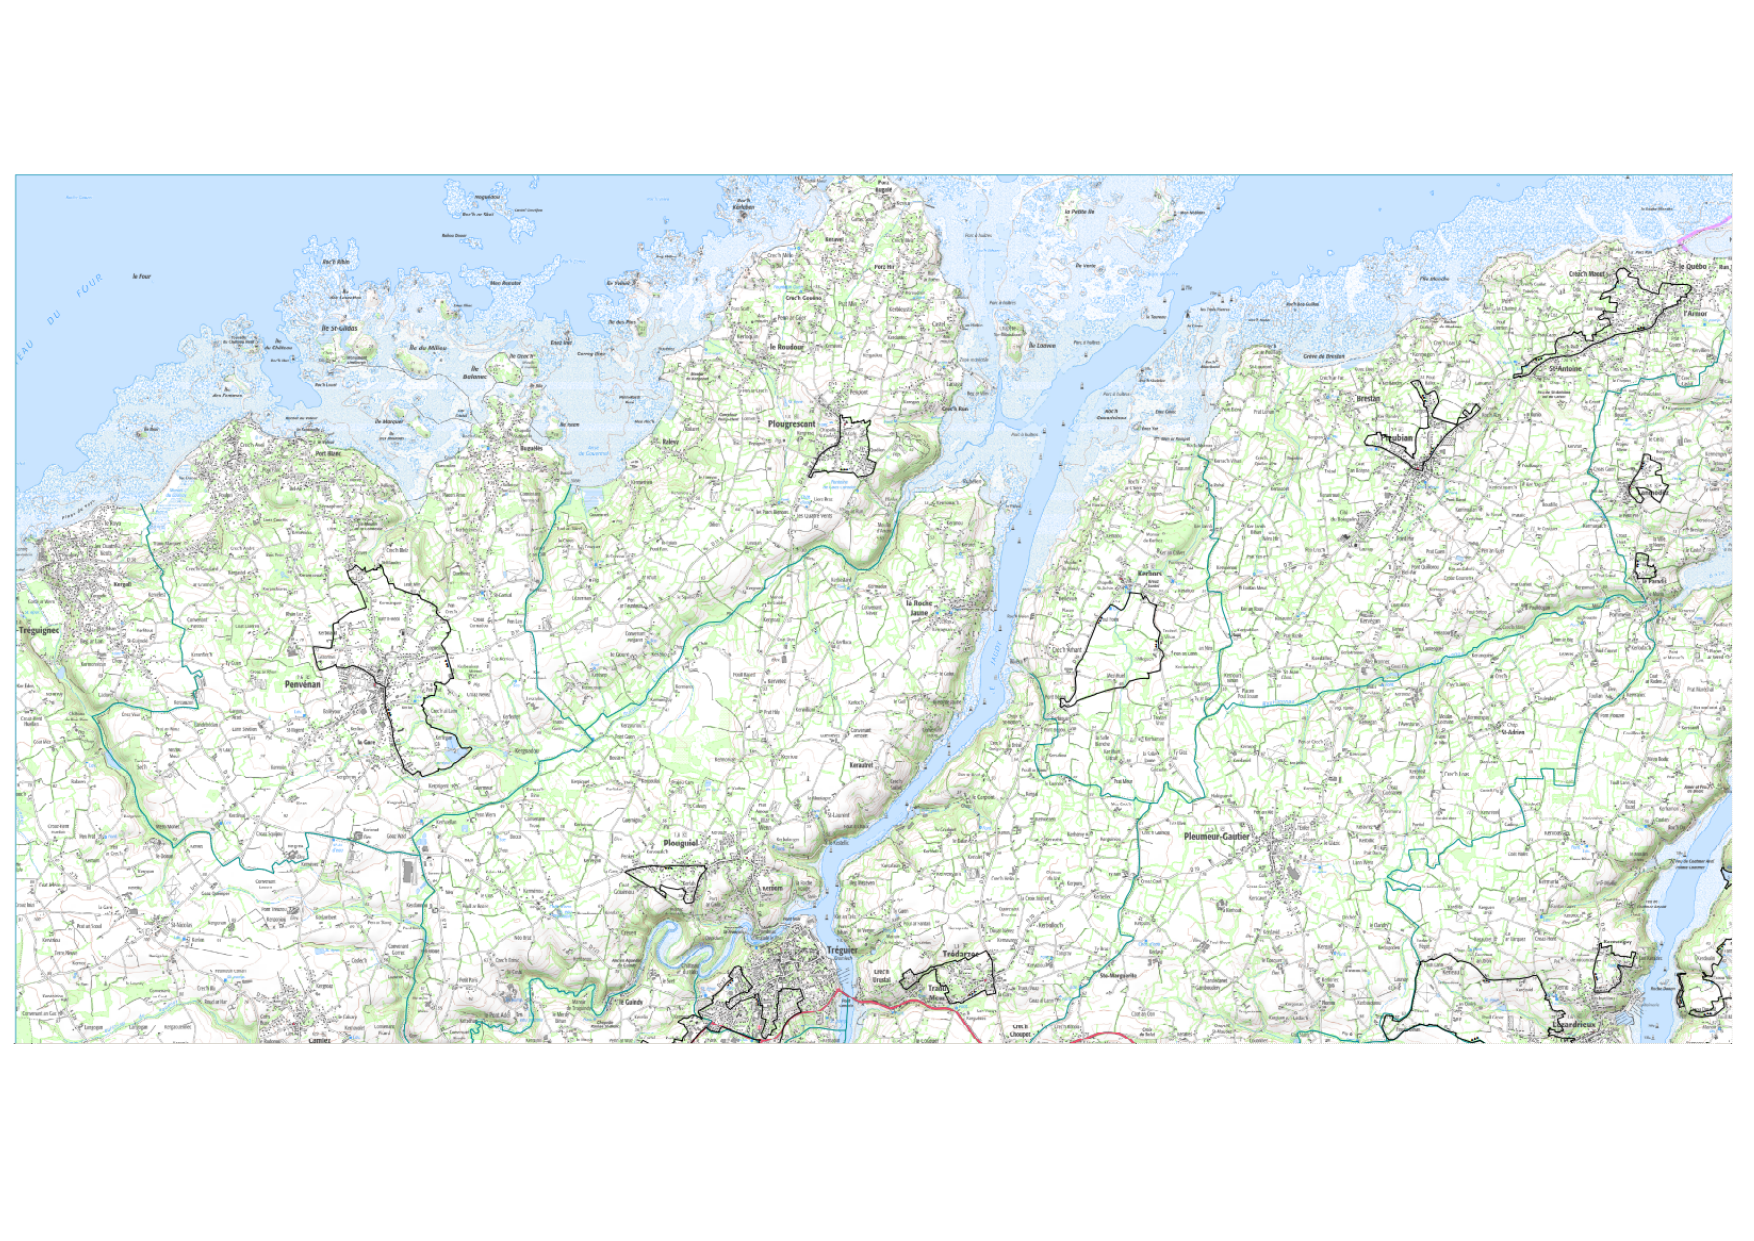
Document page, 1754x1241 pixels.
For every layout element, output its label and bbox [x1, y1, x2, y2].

picture [13, 173, 1733, 1044]
